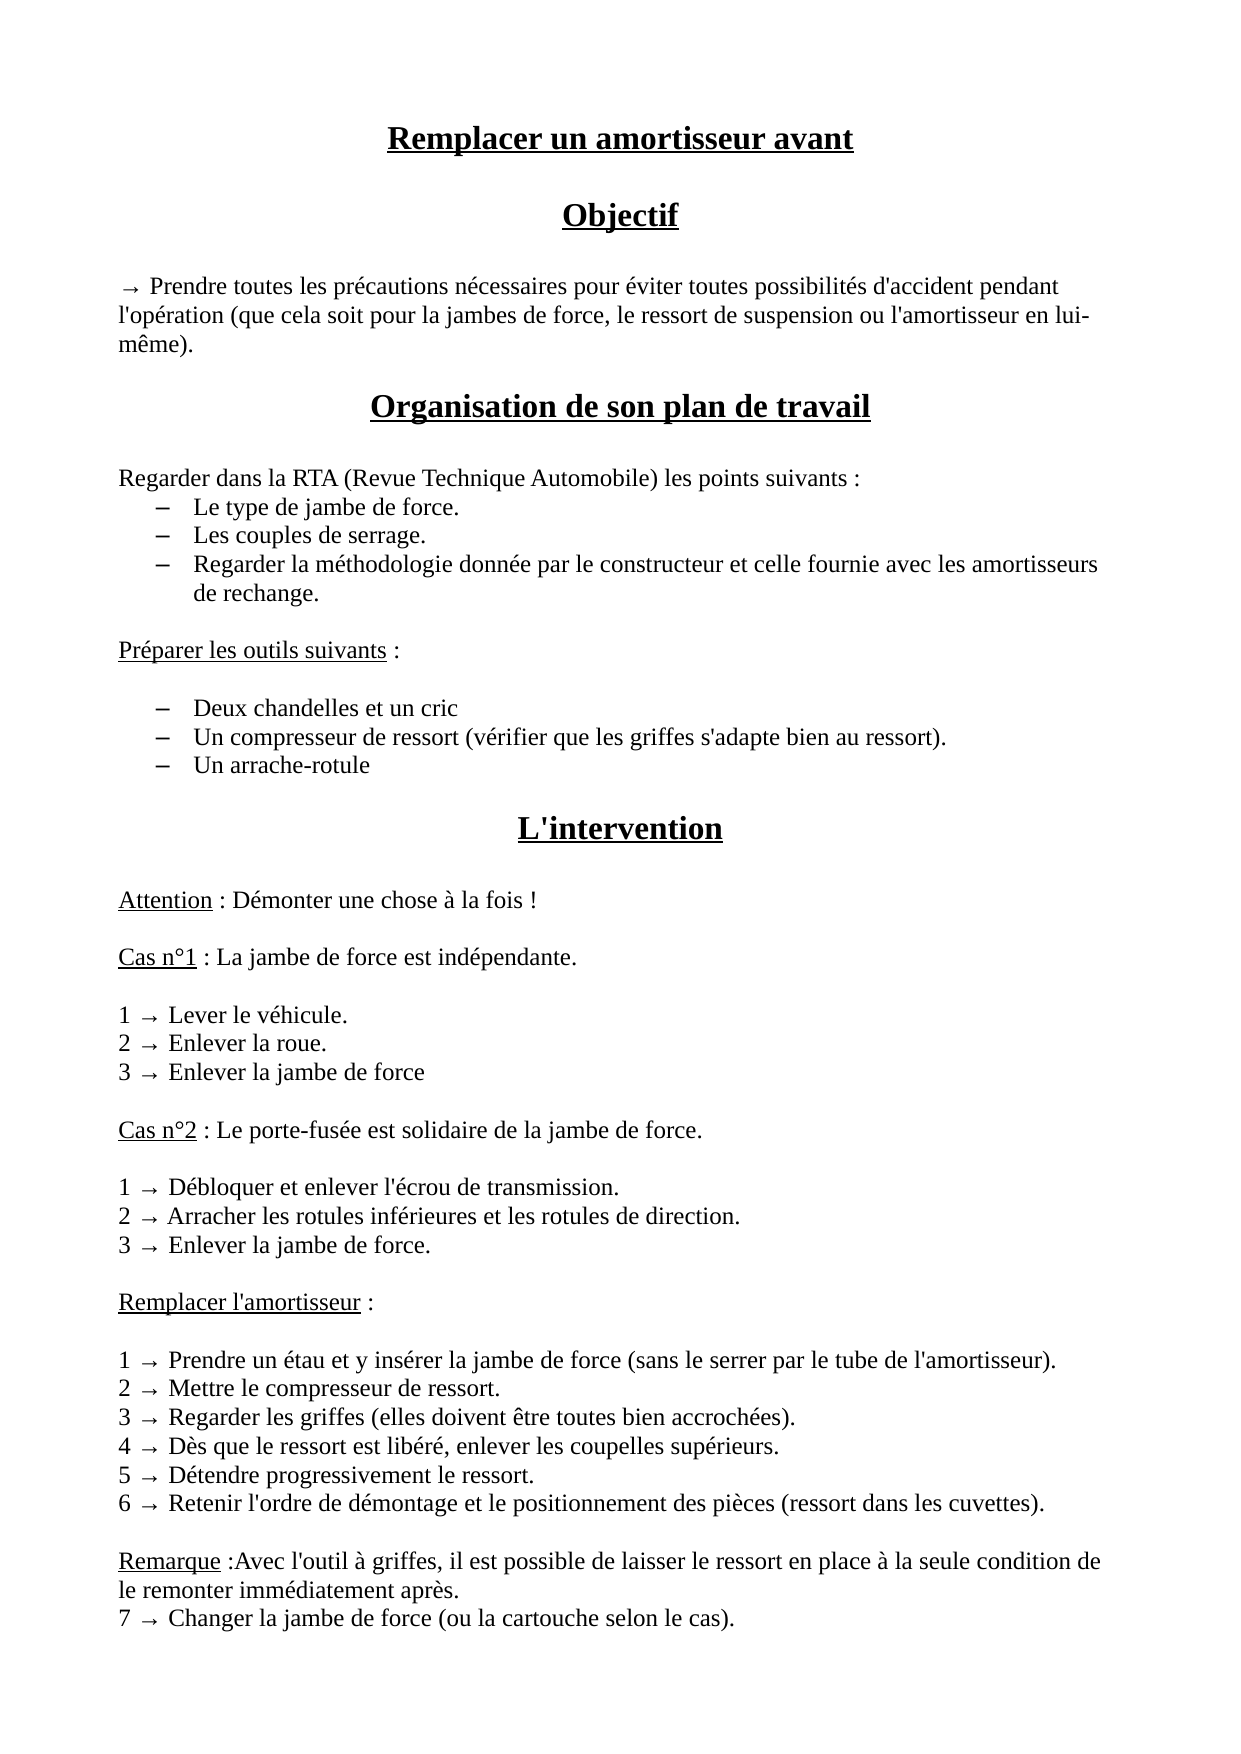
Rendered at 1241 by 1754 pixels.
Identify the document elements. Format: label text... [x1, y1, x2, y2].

text L'intervention [118, 808, 1122, 846]
text Remarque :Avec l'outil à griffes, il est possible de laisser le ressort en place à la seule condition de le remonter immédiatement après. [118, 1546, 1122, 1603]
text 7 → Changer la jambe de force (ou la cartouche selon le cas). [118, 1603, 1122, 1632]
list Un arrache-rotule [156, 751, 1122, 779]
text Remplacer un amortisseur avant [118, 118, 1122, 156]
text Cas n°2 : Le porte-fusée est solidaire de la jambe de force. [118, 1115, 1122, 1143]
list Le type de jambe de force. [156, 492, 1122, 521]
text Remplacer l'amortisseur : [118, 1287, 1122, 1316]
text Organisation de son plan de travail [118, 386, 1122, 425]
text 3 → Enlever la jambe de force. [118, 1230, 1122, 1258]
text 1 → Débloquer et enlever l'écrou de transmission. [118, 1172, 1122, 1201]
text 2 → Enlever la roue. [118, 1028, 1122, 1057]
text 4 → Dès que le ressort est libéré, enlever les coupelles supérieurs. [118, 1431, 1122, 1460]
text 3 → Regarder les griffes (elles doivent être toutes bien accrochées). [118, 1402, 1122, 1431]
text → Prendre toutes les précautions nécessaires pour éviter toutes possibilités d'accident pendant l'opération (que cela soit pour la jambes de force, le ressort de suspension ou l'amortisseur en lui-même). [118, 271, 1122, 358]
text Attention : Démonter une chose à la fois ! [118, 885, 1122, 913]
text Préparer les outils suivants : [118, 636, 1122, 664]
text 1 → Lever le véhicule. [118, 1000, 1122, 1028]
text Objectif [118, 195, 1122, 233]
list Regarder la méthodologie donnée par le constructeur et celle fournie avec les amortisseurs de rechange. [156, 549, 1122, 607]
text Cas n°1 : La jambe de force est indépendante. [118, 942, 1122, 971]
list Deux chandelles et un cric [156, 693, 1122, 722]
text 6 → Retenir l'ordre de démontage et le positionnement des pièces (ressort dans les cuvettes). [118, 1488, 1122, 1517]
text 5 → Détendre progressivement le ressort. [118, 1460, 1122, 1488]
text Regarder dans la RTA (Revue Technique Automobile) les points suivants : [118, 463, 1122, 492]
text 1 → Prendre un étau et y insérer la jambe de force (sans le serrer par le tube de l'amortisseur). [118, 1345, 1122, 1373]
list Les couples de serrage. [156, 521, 1122, 549]
list Un compresseur de ressort (vérifier que les griffes s'adapte bien au ressort). [156, 722, 1122, 751]
text 2 → Mettre le compresseur de ressort. [118, 1373, 1122, 1402]
text 2 → Arracher les rotules inférieures et les rotules de direction. [118, 1201, 1122, 1230]
text 3 → Enlever la jambe de force [118, 1057, 1122, 1086]
